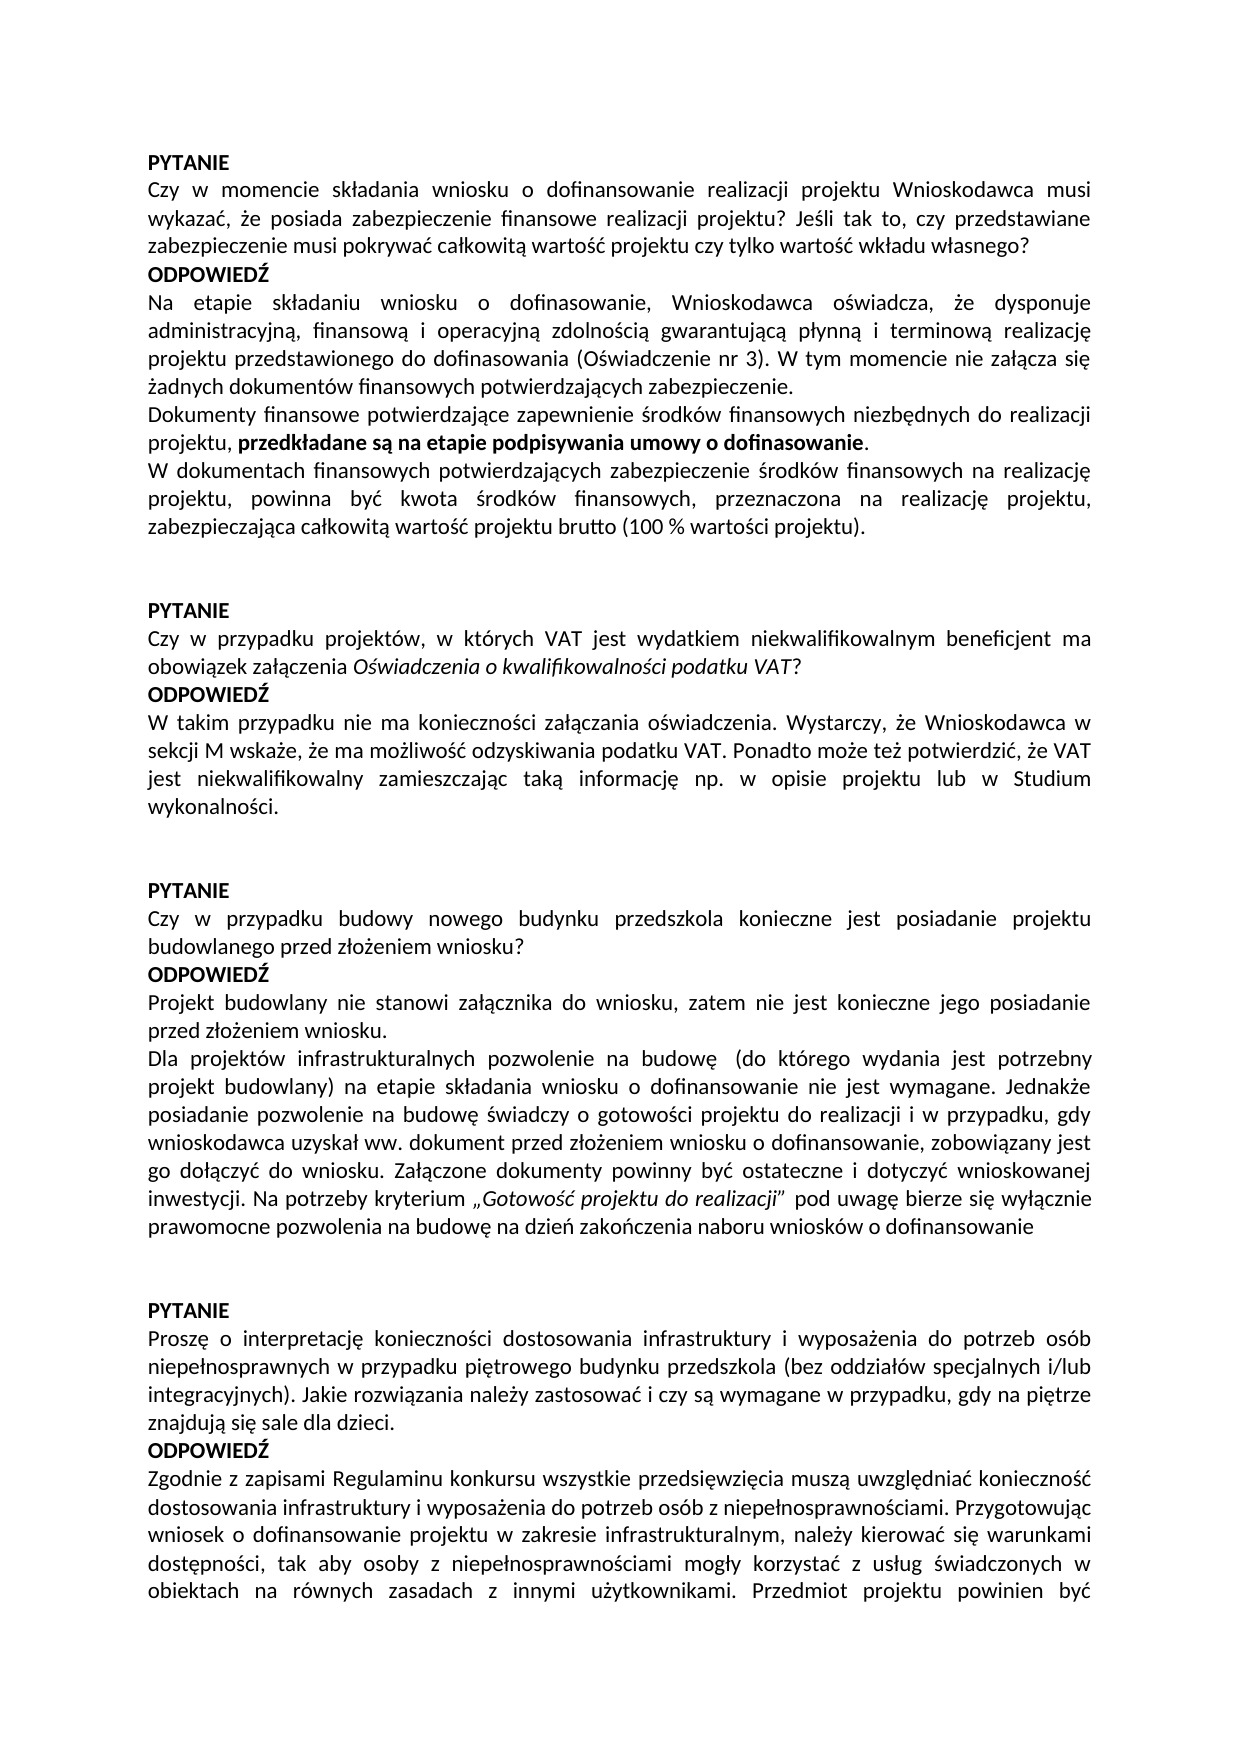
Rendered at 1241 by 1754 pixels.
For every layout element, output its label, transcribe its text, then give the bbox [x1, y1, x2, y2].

text Na etapie składaniu wniosku o dofinasowanie, Wnioskodawca oświadcza, że dysponuje administracyjną, finansową i operacyjną zdolnością gwarantującą płynną i terminową realizację projektu przedstawionego do dofinasowania (Oświadczenie nr 3). W tym momencie nie załącza się żadnych dokumentów finansowych potwierdzających zabezpieczenie. [148, 288, 1093, 400]
text PYTANIE [148, 148, 1093, 176]
text PYTANIE [148, 596, 1093, 624]
text Czy w momencie składania wniosku o dofinansowanie realizacji projektu Wnioskodawca musi wykazać, że posiada zabezpieczenie finansowe realizacji projektu? Jeśli tak to, czy przedstawiane zabezpieczenie musi pokrywać całkowitą wartość projektu czy tylko wartość wkładu własnego? [148, 176, 1093, 260]
text Czy w przypadku budowy nowego budynku przedszkola konieczne jest posiadanie projektu budowlanego przed złożeniem wniosku? [148, 904, 1093, 960]
text PYTANIE [148, 876, 1093, 904]
text W dokumentach finansowych potwierdzających zabezpieczenie środków finansowych na realizację projektu, powinna być kwota środków finansowych, przeznaczona na realizację projektu, zabezpieczająca całkowitą wartość projektu brutto (100 % wartości projektu). [148, 456, 1093, 540]
text W takim przypadku nie ma konieczności załączania oświadczenia. Wystarczy, że Wnioskodawca w sekcji M wskaże, że ma możliwość odzyskiwania podatku VAT. Ponadto może też potwierdzić, że VAT jest niekwalifikowalny zamieszczając taką informację np. w opisie projektu lub w Studium wykonalności. [148, 708, 1093, 820]
text ODPOWIEDŹ [148, 1437, 1093, 1464]
text Czy w przypadku projektów, w których VAT jest wydatkiem niekwalifikowalnym beneficjent ma obowiązek załączenia Oświadczenia o kwalifikowalności podatku VAT? [148, 624, 1093, 680]
text ODPOWIEDŹ [148, 960, 1093, 988]
text Zgodnie z zapisami Regulaminu konkursu wszystkie przedsięwzięcia muszą uwzględniać konieczność dostosowania infrastruktury i wyposażenia do potrzeb osób z niepełnosprawnościami. Przygotowując wniosek o dofinansowanie projektu w zakresie infrastrukturalnym, należy kierować się warunkami dostępności, tak aby osoby z niepełnosprawnościami mogły korzystać z usług świadczonych w obiektach na równych zasadach z innymi użytkownikami. Przedmiot projektu powinien być [148, 1464, 1093, 1605]
text Proszę o interpretację konieczności dostosowania infrastruktury i wyposażenia do potrzeb osób niepełnosprawnych w przypadku piętrowego budynku przedszkola (bez oddziałów specjalnych i/lub integracyjnych). Jakie rozwiązania należy zastosować i czy są wymagane w przypadku, gdy na piętrze znajdują się sale dla dzieci. [148, 1324, 1093, 1437]
text ODPOWIEDŹ [148, 680, 1093, 708]
text Dla projektów infrastrukturalnych pozwolenie na budowę (do którego wydania jest potrzebny projekt budowlany) na etapie składania wniosku o dofinansowanie nie jest wymagane. Jednakże posiadanie pozwolenie na budowę świadczy o gotowości projektu do realizacji i w przypadku, gdy wnioskodawca uzyskał ww. dokument przed złożeniem wniosku o dofinansowanie, zobowiązany jest go dołączyć do wniosku. Załączone dokumenty powinny być ostateczne i dotyczyć wnioskowanej inwestycji. Na potrzeby kryterium „Gotowość projektu do realizacji” pod uwagę bierze się wyłącznie prawomocne pozwolenia na budowę na dzień zakończenia naboru wniosków o dofinansowanie [148, 1044, 1093, 1240]
text Projekt budowlany nie stanowi załącznika do wniosku, zatem nie jest konieczne jego posiadanie przed złożeniem wniosku. [148, 988, 1093, 1044]
text PYTANIE [148, 1296, 1093, 1324]
text Dokumenty finansowe potwierdzające zapewnienie środków finansowych niezbędnych do realizacji projektu, przedkładane są na etapie podpisywania umowy o dofinasowanie. [148, 400, 1093, 456]
text ODPOWIEDŹ [148, 260, 1093, 288]
